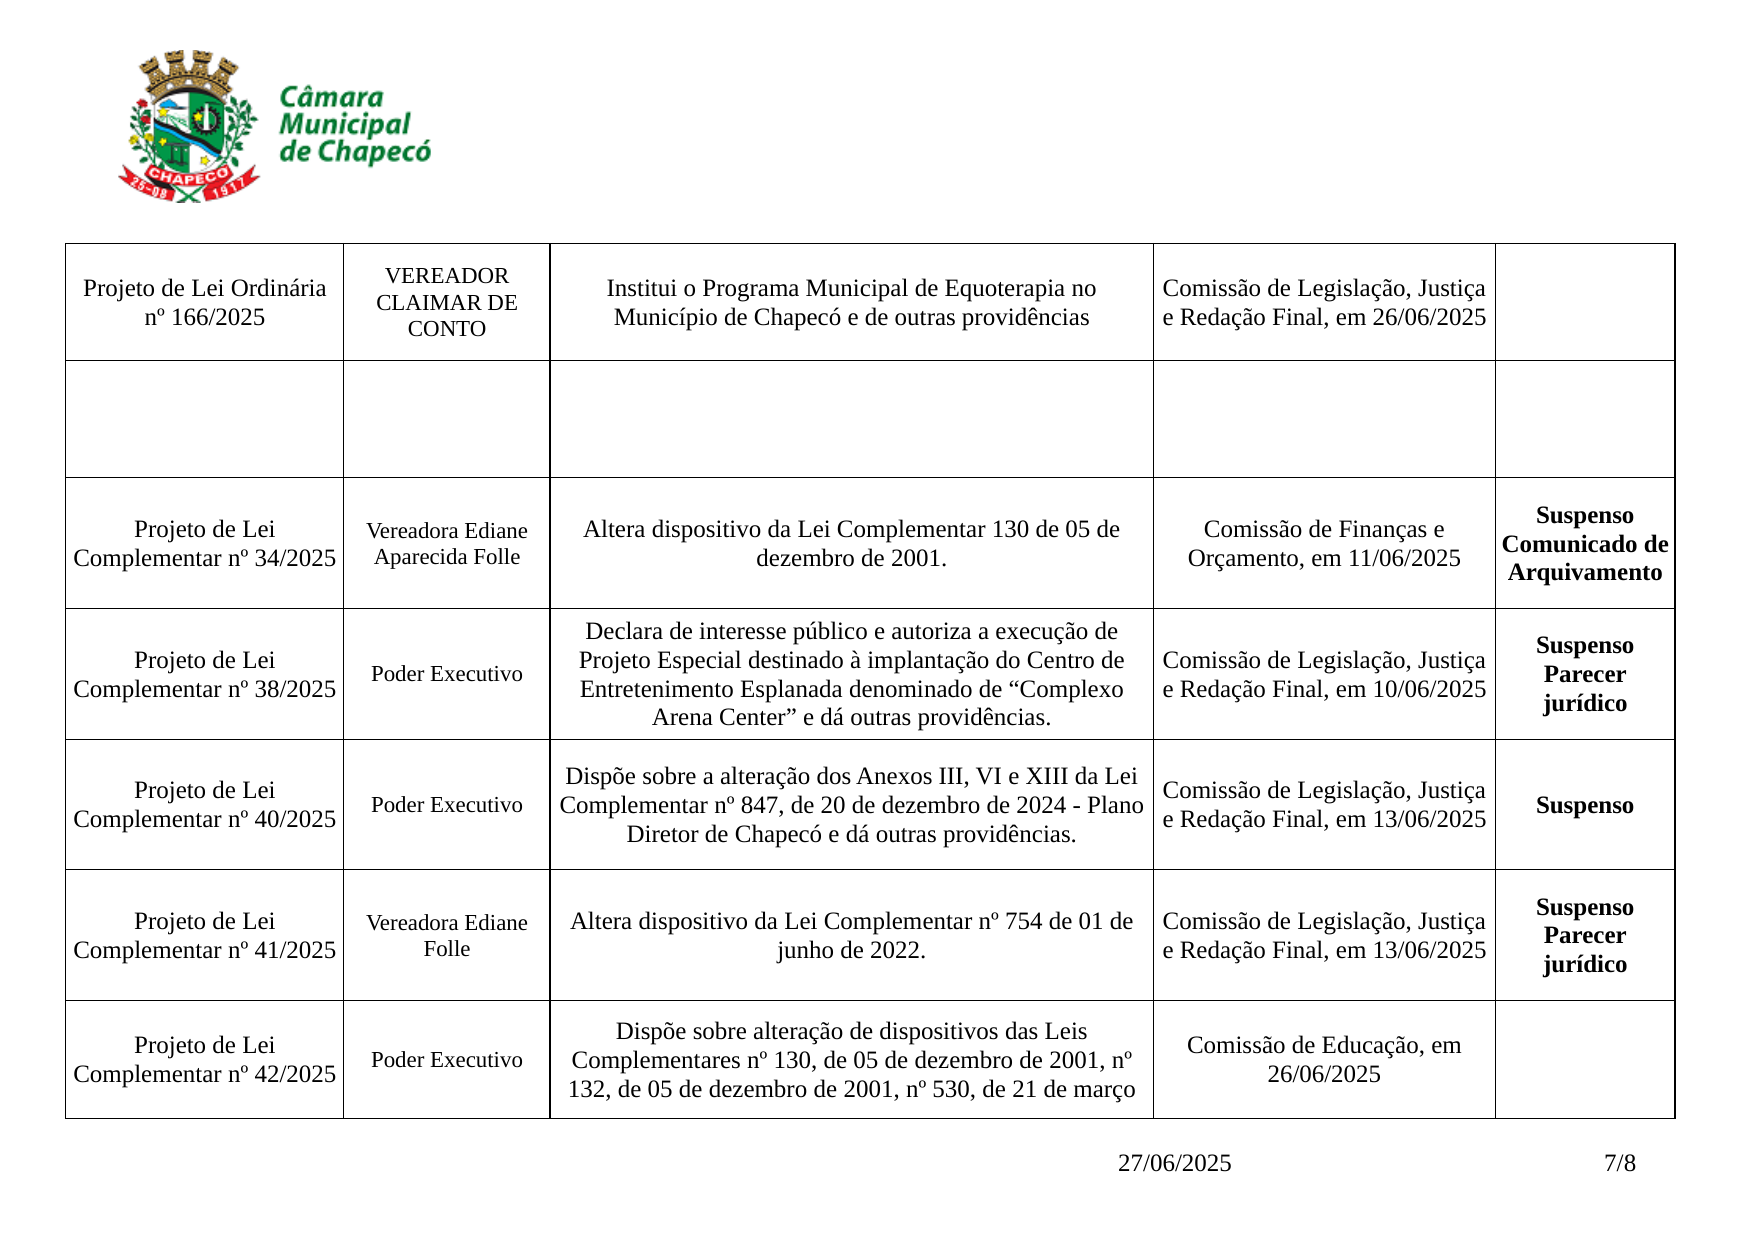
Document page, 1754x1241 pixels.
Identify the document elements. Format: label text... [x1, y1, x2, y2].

table_cell Vereadora Ediane Aparecida Folle [344, 478, 549, 608]
picture [118, 50, 431, 203]
table_cell Suspenso Parecer jurídico [1496, 609, 1674, 738]
table_cell [551, 361, 1153, 477]
table_cell Comissão de Legislação, Justiça e Redação Final, em 13/06/2025 [1154, 870, 1495, 1000]
table_cell Projeto de Lei Complementar nº 40/2025 [66, 740, 343, 869]
table_cell Projeto de Lei Complementar nº 34/2025 [66, 478, 343, 608]
table_cell Institui o Programa Municipal de Equoterapia no Município de Chapecó e de outras providências [551, 244, 1153, 360]
table_cell Poder Executivo [344, 609, 549, 738]
table_cell [66, 361, 343, 477]
table_cell Suspenso Parecer jurídico [1496, 870, 1674, 1000]
table_cell Comissão de Legislação, Justiça e Redação Final, em 26/06/2025 [1154, 244, 1495, 360]
table_cell Projeto de Lei Complementar nº 42/2025 [66, 1001, 343, 1118]
table_cell Projeto de Lei Ordinária nº 166/2025 [66, 244, 343, 360]
table_cell Vereadora Ediane Folle [344, 870, 549, 1000]
table_cell Comissão de Legislação, Justiça e Redação Final, em 13/06/2025 [1154, 740, 1495, 869]
table_cell Altera dispositivo da Lei Complementar nº 754 de 01 de junho de 2022. [551, 870, 1153, 1000]
table_cell Declara de interesse público e autoriza a execução de Projeto Especial destinado à implantação do Centro de Entretenimento Esplanada denominado de “Complexo Arena Center” e dá outras providências. [551, 609, 1153, 738]
table_cell [1496, 244, 1674, 360]
table_cell [344, 361, 549, 477]
table_cell Projeto de Lei Complementar nº 41/2025 [66, 870, 343, 1000]
table_cell Suspenso Comunicado de Arquivamento [1496, 478, 1674, 608]
table_cell Poder Executivo [344, 740, 549, 869]
table_cell [1154, 361, 1495, 477]
table_cell Altera dispositivo da Lei Complementar 130 de 05 de dezembro de 2001. [551, 478, 1153, 608]
table_cell Comissão de Finanças e Orçamento, em 11/06/2025 [1154, 478, 1495, 608]
table_cell Comissão de Educação, em 26/06/2025 [1154, 1001, 1495, 1118]
table_cell Suspenso [1496, 740, 1674, 869]
table_cell [1496, 361, 1674, 477]
table_cell Poder Executivo [344, 1001, 549, 1118]
table_cell Dispõe sobre a alteração dos Anexos III, VI e XIII da Lei Complementar nº 847, de 20 de dezembro de 2024 - Plano Diretor de Chapecó e dá outras providências. [551, 740, 1153, 869]
table_cell Comissão de Legislação, Justiça e Redação Final, em 10/06/2025 [1154, 609, 1495, 738]
table_cell Dispõe sobre alteração de dispositivos das Leis Complementares nº 130, de 05 de dezembro de 2001, nº 132, de 05 de dezembro de 2001, nº 530, de 21 de março [551, 1001, 1153, 1118]
table_cell [1496, 1001, 1674, 1118]
table_cell VEREADOR CLAIMAR DE CONTO [344, 244, 549, 360]
table_cell Projeto de Lei Complementar nº 38/2025 [66, 609, 343, 738]
